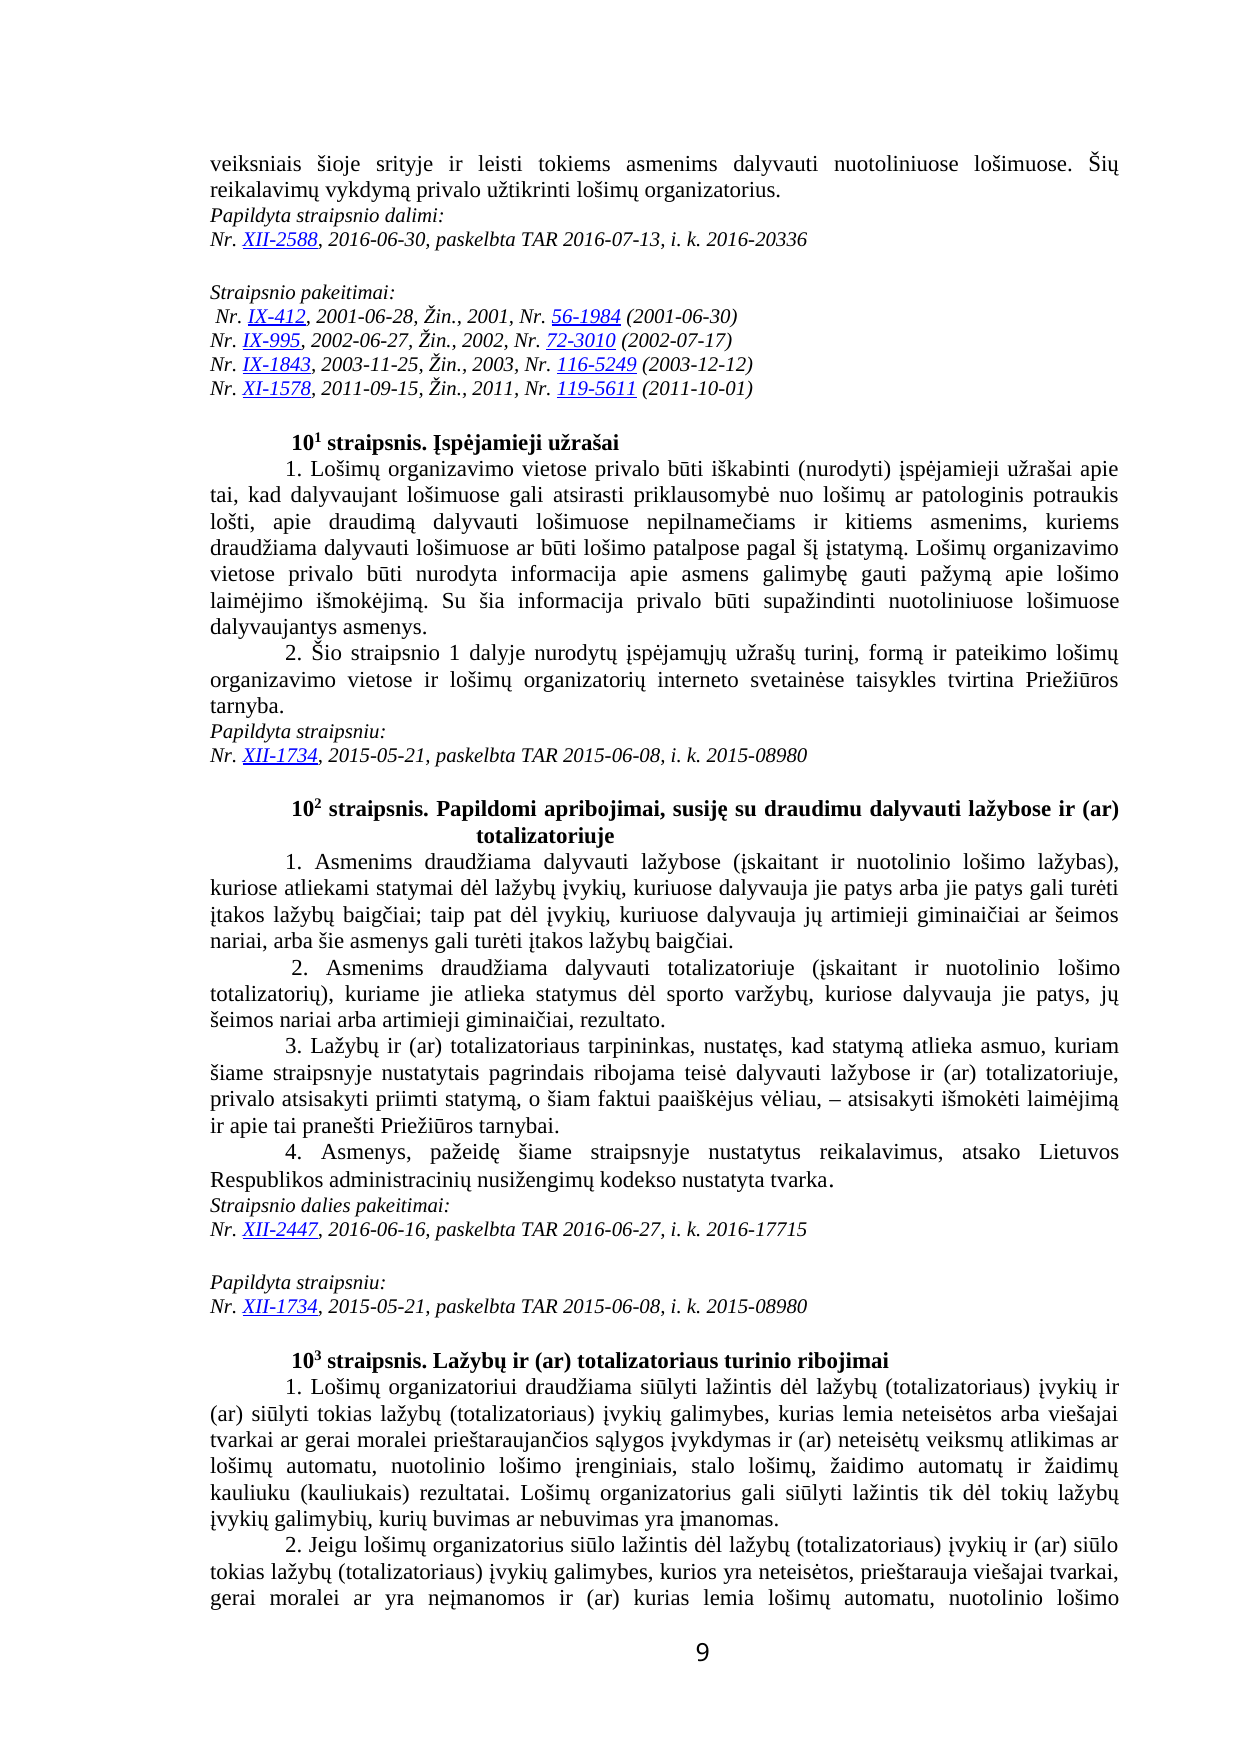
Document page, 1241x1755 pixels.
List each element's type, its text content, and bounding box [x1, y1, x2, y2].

text Nr. XII-1734, 2015-05-21, paskelbta TAR 2015-06-08, i. k. 2015-08980 [210, 743, 1120, 767]
text veiksniais šioje srityje ir leisti tokiems asmenims dalyvauti nuotoliniuose lošimuose. Šių reikalavimų vykdymą privalo užtikrinti lošimų organizatorius. [210, 150, 1120, 203]
text Nr. IX-412, 2001-06-28, Žin., 2001, Nr. 56-1984 (2001-06-30) [210, 304, 1126, 328]
text 102 straipsnis. Papildomi apribojimai, susiję su draudimu dalyvauti lažybose ir (ar) totalizatoriuje [291, 795, 1120, 848]
text 2. Jeigu lošimų organizatorius siūlo lažintis dėl lažybų (totalizatoriaus) įvykių ir (ar) siūlo tokias lažybų (totalizatoriaus) įvykių galimybes, kurios yra neteisėtos, prieštarauja viešajai tvarkai, gerai moralei ar yra neįmanomos ir (ar) kurias lemia lošimų automatu, nuotolinio lošimo [210, 1531, 1120, 1610]
text 2. Asmenims draudžiama dalyvauti totalizatoriuje (įskaitant ir nuotolinio lošimo totalizatorių), kuriame jie atlieka statymus dėl sporto varžybų, kuriose dalyvauja jie patys, jų šeimos nariai arba artimieji giminaičiai, rezultato. [210, 953, 1120, 1033]
text Nr. XII-1734, 2015-05-21, paskelbta TAR 2015-06-08, i. k. 2015-08980 [210, 1294, 1120, 1318]
text Nr. XII-2588, 2016-06-30, paskelbta TAR 2016-07-13, i. k. 2016-20336 [210, 227, 1120, 251]
text 2. Šio straipsnio 1 dalyje nurodytų įspėjamųjų užrašų turinį, formą ir pateikimo lošimų organizavimo vietose ir lošimų organizatorių interneto svetainėse taisykles tvirtina Priežiūros tarnyba. [210, 639, 1120, 718]
text Nr. XII-2447, 2016-06-16, paskelbta TAR 2016-06-27, i. k. 2016-17715 [210, 1217, 1120, 1241]
text Nr. IX-1843, 2003-11-25, Žin., 2003, Nr. 116-5249 (2003-12-12) [210, 352, 1120, 376]
text 1. Asmenims draudžiama dalyvauti lažybose (įskaitant ir nuotolinio lošimo lažybas), kuriose atliekami statymai dėl lažybų įvykių, kuriuose dalyvauja jie patys arba jie patys gali turėti įtakos lažybų baigčiai; taip pat dėl įvykių, kuriuose dalyvauja jų artimieji giminaičiai ar šeimos nariai, arba šie asmenys gali turėti įtakos lažybų baigčiai. [210, 848, 1120, 953]
text Straipsnio pakeitimai: [210, 279, 1126, 304]
text Papildyta straipsniu: [210, 718, 1120, 743]
text 1. Lošimų organizavimo vietose privalo būti iškabinti (nurodyti) įspėjamieji užrašai apie tai, kad dalyvaujant lošimuose gali atsirasti priklausomybė nuo lošimų ar patologinis potraukis lošti, apie draudimą dalyvauti lošimuose nepilnamečiams ir kitiems asmenims, kuriems draudžiama dalyvauti lošimuose ar būti lošimo patalpose pagal šį įstatymą. Lošimų organizavimo vietose privalo būti nurodyta informacija apie asmens galimybę gauti pažymą apie lošimo laimėjimo išmokėjimą. Su šia informacija privalo būti supažindinti nuotoliniuose lošimuose dalyvaujantys asmenys. [210, 455, 1120, 639]
text Nr. XI-1578, 2011-09-15, Žin., 2011, Nr. 119-5611 (2011-10-01) [210, 376, 1120, 400]
text Straipsnio dalies pakeitimai: [210, 1193, 1120, 1217]
text 4. Asmenys, pažeidę šiame straipsnyje nustatytus reikalavimus, atsako Lietuvos Respublikos administracinių nusižengimų kodekso nustatyta tvarka. [210, 1138, 1120, 1193]
text Nr. IX-995, 2002-06-27, Žin., 2002, Nr. 72-3010 (2002-07-17) [210, 328, 1126, 352]
text 3. Lažybų ir (ar) totalizatoriaus tarpininkas, nustatęs, kad statymą atlieka asmuo, kuriam šiame straipsnyje nustatytais pagrindais ribojama teisė dalyvauti lažybose ir (ar) totalizatoriuje, privalo atsisakyti priimti statymą, o šiam faktui paaiškėjus vėliau, – atsisakyti išmokėti laimėjimą ir apie tai pranešti Priežiūros tarnybai. [210, 1033, 1120, 1138]
text 103 straipsnis. Lažybų ir (ar) totalizatoriaus turinio ribojimai [210, 1347, 1120, 1373]
text Papildyta straipsniu: [210, 1270, 1120, 1294]
text Papildyta straipsnio dalimi: [210, 203, 1120, 227]
text 1. Lošimų organizatoriui draudžiama siūlyti lažintis dėl lažybų (totalizatoriaus) įvykių ir (ar) siūlyti tokias lažybų (totalizatoriaus) įvykių galimybes, kurias lemia neteisėtos arba viešajai tvarkai ar gerai moralei prieštaraujančios sąlygos įvykdymas ir (ar) neteisėtų veiksmų atlikimas ar lošimų automatu, nuotolinio lošimo įrenginiais, stalo lošimų, žaidimo automatų ir žaidimų kauliuku (kauliukais) rezultatai. Lošimų organizatorius gali siūlyti lažintis tik dėl tokių lažybų įvykių galimybių, kurių buvimas ar nebuvimas yra įmanomas. [210, 1373, 1120, 1531]
text 101 straipsnis. Įspėjamieji užrašai [210, 429, 1120, 455]
